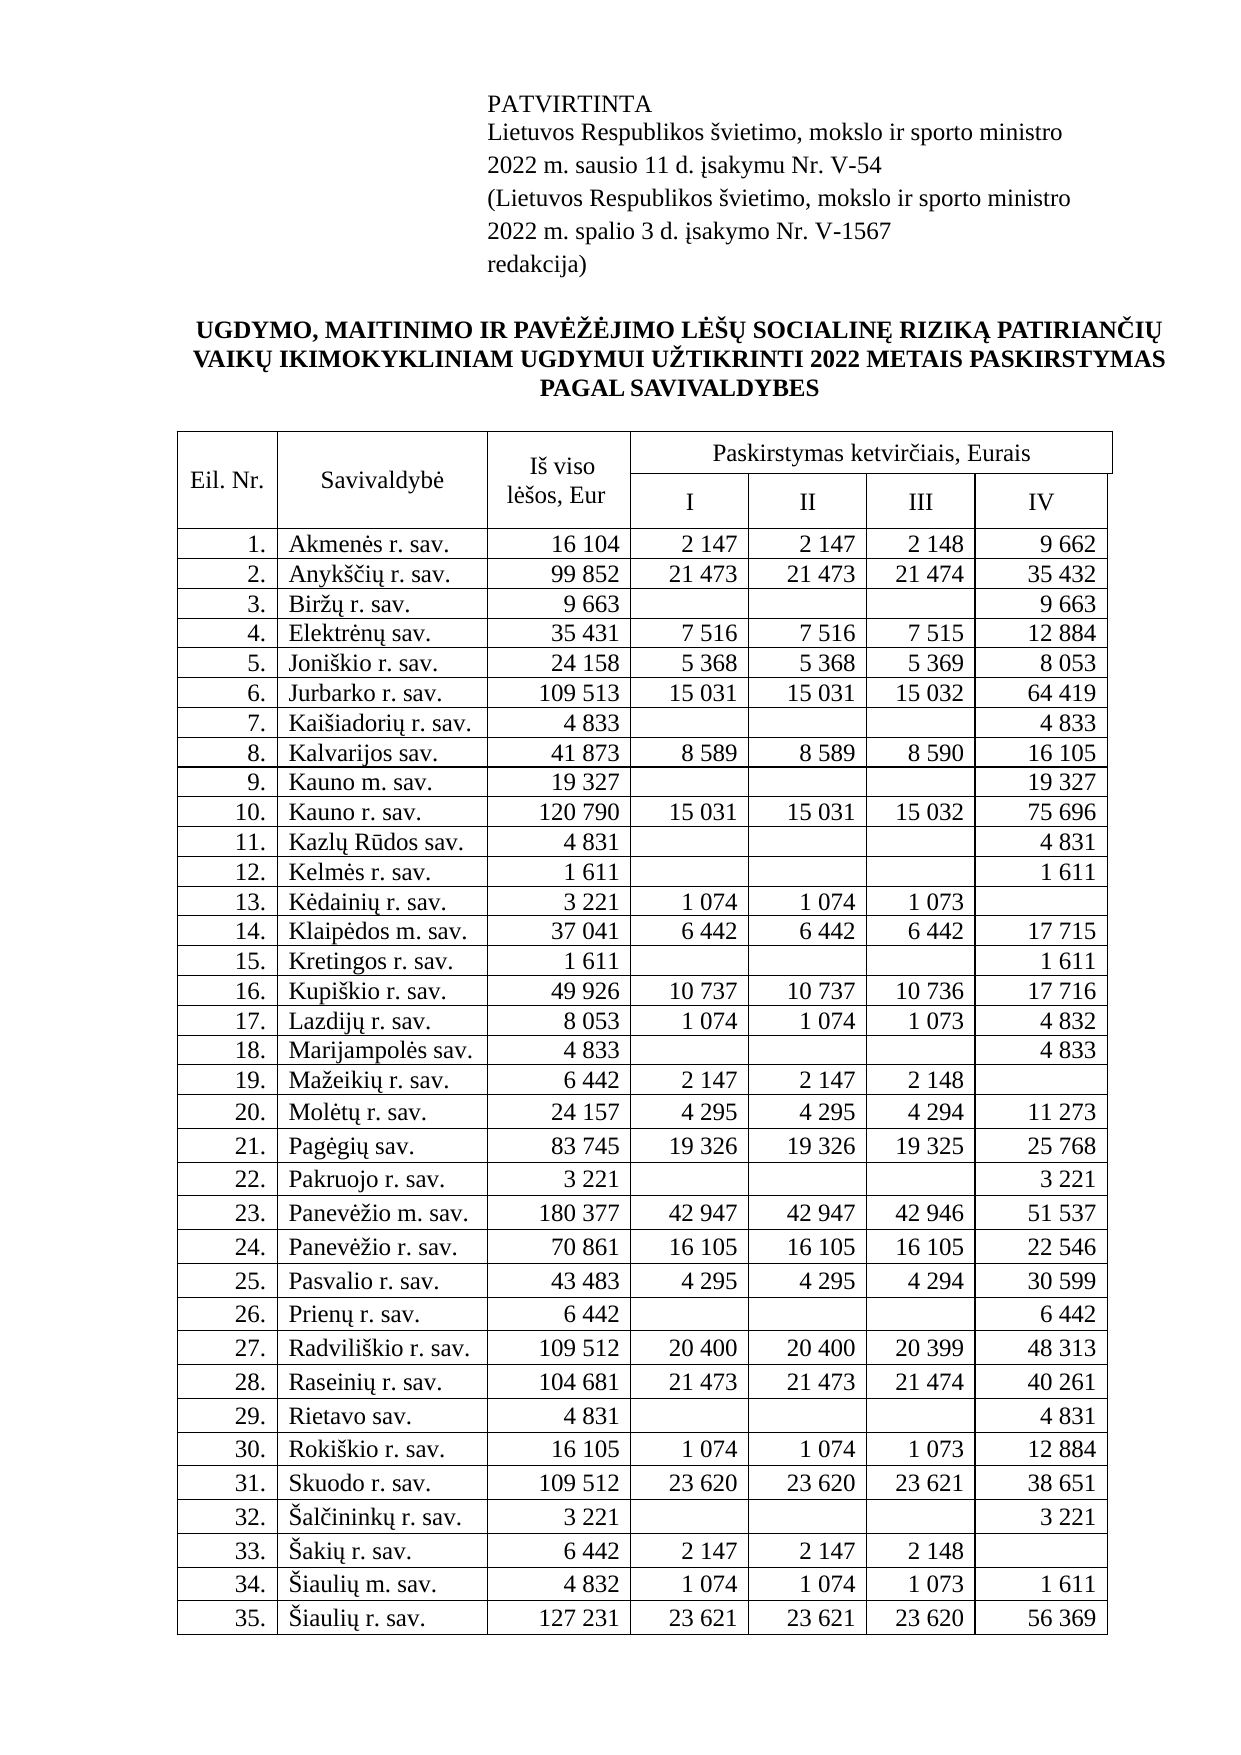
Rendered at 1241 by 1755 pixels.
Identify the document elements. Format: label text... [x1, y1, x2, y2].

table_cell 109 512 [488, 1466, 630, 1499]
table_cell [749, 589, 866, 617]
table_cell 4 832 [488, 1568, 630, 1600]
table_cell 7 516 [749, 619, 866, 647]
table_cell [867, 1163, 974, 1195]
table_cell 56 369 [976, 1601, 1107, 1634]
table_cell [749, 1298, 866, 1330]
table_cell 4 833 [488, 708, 630, 737]
table_cell 109 513 [488, 678, 630, 707]
table_cell 70 861 [488, 1230, 630, 1263]
table_cell [1108, 1432, 1112, 1465]
table_cell [631, 708, 748, 737]
table_cell 12. [178, 857, 277, 886]
text PATVIRTINTA [487, 89, 1182, 117]
table_cell [976, 1534, 1107, 1567]
table_cell 1 073 [867, 1433, 974, 1465]
table_cell 32. [178, 1500, 277, 1533]
table_cell 120 790 [488, 797, 630, 826]
table_cell [1108, 766, 1112, 796]
table_cell 21 474 [867, 559, 974, 588]
table_cell [631, 827, 748, 856]
table_cell 15 032 [867, 678, 974, 707]
table_cell 15 031 [631, 678, 748, 707]
table_cell 19 325 [867, 1129, 974, 1162]
table_cell 6. [178, 678, 277, 707]
table_cell Marijampolės sav. [278, 1036, 487, 1064]
table_cell 27. [178, 1331, 277, 1364]
table_cell Šakių r. sav. [278, 1534, 487, 1567]
table_cell [1108, 1094, 1112, 1128]
table_cell [749, 946, 866, 975]
table_cell Pakruojo r. sav. [278, 1163, 487, 1195]
table_cell 9. [178, 768, 277, 796]
table_cell [867, 1036, 974, 1064]
table_cell 15 031 [749, 678, 866, 707]
table_cell 35. [178, 1601, 277, 1634]
text 2022 m. spalio 3 d. įsakymo Nr. V-1567 [487, 216, 1152, 245]
table_cell 40 261 [976, 1365, 1107, 1398]
table_cell [867, 1500, 974, 1533]
table_cell 33. [178, 1534, 277, 1567]
table_cell 42 946 [867, 1196, 974, 1229]
table_cell 41 873 [488, 738, 630, 766]
table_cell [1108, 1297, 1112, 1330]
table_cell 5 368 [749, 648, 866, 677]
table_cell 5 369 [867, 648, 974, 677]
table_cell Klaipėdos m. sav. [278, 916, 487, 945]
table_cell Kalvarijos sav. [278, 738, 487, 766]
table_cell 4 294 [867, 1095, 974, 1128]
table_cell [867, 1298, 974, 1330]
table_cell 6 442 [867, 916, 974, 945]
table_cell 6 442 [488, 1298, 630, 1330]
table_cell [631, 1298, 748, 1330]
table_cell 23 621 [749, 1601, 866, 1634]
table_cell [1108, 737, 1112, 766]
table_cell Prienų r. sav. [278, 1298, 487, 1330]
table_cell 9 663 [488, 589, 630, 617]
table_cell 99 852 [488, 559, 630, 588]
table_cell [1108, 1499, 1112, 1533]
table_cell 4 295 [749, 1264, 866, 1297]
table_cell Panevėžio r. sav. [278, 1230, 487, 1263]
table_cell [749, 827, 866, 856]
table_cell 4 833 [488, 1036, 630, 1064]
table_cell [631, 768, 748, 796]
table_cell 26. [178, 1298, 277, 1330]
table_cell 6 442 [488, 1534, 630, 1567]
table_cell 20 399 [867, 1331, 974, 1364]
table_cell 4 833 [976, 708, 1107, 737]
table_cell 20. [178, 1095, 277, 1128]
table_cell Pagėgių sav. [278, 1129, 487, 1162]
table_cell 2 147 [631, 1534, 748, 1567]
table_cell [1108, 1263, 1112, 1297]
table_cell [1108, 1330, 1112, 1364]
table_cell 16 105 [488, 1433, 630, 1465]
table_cell 22 546 [976, 1230, 1107, 1263]
table_cell [867, 1399, 974, 1432]
table_cell 30. [178, 1433, 277, 1465]
table_cell 1 074 [631, 1568, 748, 1600]
table_cell 12 884 [976, 1433, 1107, 1465]
table_header Eil. Nr. [178, 432, 277, 528]
table_cell 1 074 [749, 1006, 866, 1034]
table_cell 10 737 [631, 976, 748, 1005]
table_cell 4 295 [631, 1095, 748, 1128]
table_cell 4 294 [867, 1264, 974, 1297]
table_cell 24 158 [488, 648, 630, 677]
table_cell 23 621 [867, 1466, 974, 1499]
table_cell 4 833 [976, 1036, 1107, 1064]
table_cell 51 537 [976, 1196, 1107, 1229]
table_cell 35 431 [488, 619, 630, 647]
table_cell 3. [178, 589, 277, 617]
table_cell 17 716 [976, 976, 1107, 1005]
table_cell [631, 1163, 748, 1195]
table_cell 25. [178, 1264, 277, 1297]
table_cell 15. [178, 946, 277, 975]
table_cell 3 221 [488, 1163, 630, 1195]
table_cell Kaišiadorių r. sav. [278, 708, 487, 737]
table_cell 4 831 [488, 827, 630, 856]
table_cell 24 157 [488, 1095, 630, 1128]
table_cell [1108, 707, 1112, 737]
table_cell 18. [178, 1036, 277, 1064]
table_cell 8 053 [488, 1006, 630, 1034]
table_cell 1 074 [631, 1433, 748, 1465]
table_cell 1 073 [867, 1568, 974, 1600]
text 2022 m. sausio 11 d. įsakymu Nr. V-54 [487, 150, 1152, 179]
table_cell 16 105 [631, 1230, 748, 1263]
table_cell 7 516 [631, 619, 748, 647]
table_cell [1108, 474, 1112, 528]
table_cell 42 947 [749, 1196, 866, 1229]
table_cell 8 053 [976, 648, 1107, 677]
table_cell 1. [178, 529, 277, 558]
table_cell [1108, 1364, 1112, 1398]
table_cell [1108, 1035, 1112, 1064]
table_cell Raseinių r. sav. [278, 1365, 487, 1398]
table_cell 8. [178, 738, 277, 766]
table_cell 23 620 [749, 1466, 866, 1499]
table_cell 4 295 [631, 1264, 748, 1297]
table_cell Kelmės r. sav. [278, 857, 487, 886]
table_cell [631, 946, 748, 975]
table_header Iš viso lėšos, Eur [488, 432, 630, 528]
table_cell 12 884 [976, 619, 1107, 647]
table_cell [749, 1500, 866, 1533]
table_cell 75 696 [976, 797, 1107, 826]
table_cell Joniškio r. sav. [278, 648, 487, 677]
table_cell 3 221 [488, 887, 630, 915]
table_cell 1 074 [631, 887, 748, 915]
table_cell 23 621 [631, 1601, 748, 1634]
table_cell 1 073 [867, 887, 974, 915]
table_cell [1108, 856, 1112, 886]
table_cell [1108, 826, 1112, 856]
table_cell 5 368 [631, 648, 748, 677]
table_cell 16 105 [867, 1230, 974, 1263]
table_cell [1108, 618, 1112, 647]
table_cell 4 831 [488, 1399, 630, 1432]
table_cell [1108, 1195, 1112, 1229]
table_cell Biržų r. sav. [278, 589, 487, 617]
table_cell Mažeikių r. sav. [278, 1065, 487, 1094]
table_cell Šalčininkų r. sav. [278, 1500, 487, 1533]
table_cell [1108, 1533, 1112, 1567]
table_cell 7 515 [867, 619, 974, 647]
text UGDYMO, MAITINIMO IR PAVĖŽĖJIMO LĖŠŲ SOCIALINĘ RIZIKĄ PATIRIANČIŲ VAIKŲ IKIMOKYKLINIAM UGDYMUI UŽTIKRINTI 2022 METAIS PASKIRSTYMAS PAGAL SAVIVALDYBES [177, 316, 1182, 402]
table_cell 64 419 [976, 678, 1107, 707]
table_cell Kauno r. sav. [278, 797, 487, 826]
table_cell Jurbarko r. sav. [278, 678, 487, 707]
table_cell 29. [178, 1399, 277, 1432]
table_cell 6 442 [631, 916, 748, 945]
table_cell 15 031 [631, 797, 748, 826]
table_cell 35 432 [976, 559, 1107, 588]
table_cell 15 032 [867, 797, 974, 826]
table_cell 11. [178, 827, 277, 856]
table_cell 10 736 [867, 976, 974, 1005]
table_cell 37 041 [488, 916, 630, 945]
table_cell III [867, 474, 974, 528]
table_cell Panevėžio m. sav. [278, 1196, 487, 1229]
table_cell Kėdainių r. sav. [278, 887, 487, 915]
table_cell 23 620 [631, 1466, 748, 1499]
table_cell 49 926 [488, 976, 630, 1005]
table_cell Molėtų r. sav. [278, 1095, 487, 1128]
table_cell [631, 1399, 748, 1432]
table_cell 3 221 [976, 1500, 1107, 1533]
table_cell 21 473 [749, 1365, 866, 1398]
table_cell Radviliškio r. sav. [278, 1331, 487, 1364]
table_cell [867, 708, 974, 737]
table_cell 3 221 [488, 1500, 630, 1533]
table_cell 10 737 [749, 976, 866, 1005]
table_cell 42 947 [631, 1196, 748, 1229]
table_cell 8 589 [749, 738, 866, 766]
table_header Paskirstymas ketvirčiais, Eurais [631, 432, 1112, 473]
table_cell 1 611 [976, 857, 1107, 886]
table_cell 180 377 [488, 1196, 630, 1229]
table_cell 109 512 [488, 1331, 630, 1364]
table_cell 2 148 [867, 1534, 974, 1567]
table_cell [749, 708, 866, 737]
table_cell 43 483 [488, 1264, 630, 1297]
table_cell Skuodo r. sav. [278, 1466, 487, 1499]
table_cell Kazlų Rūdos sav. [278, 827, 487, 856]
table_cell [1108, 915, 1112, 945]
table_cell Kretingos r. sav. [278, 946, 487, 975]
table_cell Akmenės r. sav. [278, 529, 487, 558]
table_cell 8 590 [867, 738, 974, 766]
table_cell 4 831 [976, 1399, 1107, 1432]
table_cell 19 327 [488, 768, 630, 796]
table_cell [867, 857, 974, 886]
table_cell 2 147 [749, 1534, 866, 1567]
table_cell [1108, 558, 1112, 588]
table_cell Elektrėnų sav. [278, 619, 487, 647]
table_cell 7. [178, 708, 277, 737]
text (Lietuvos Respublikos švietimo, mokslo ir sporto ministro [487, 183, 1152, 212]
table_cell 17. [178, 1006, 277, 1034]
table_cell 2 147 [631, 529, 748, 558]
table_cell Rokiškio r. sav. [278, 1433, 487, 1465]
table_cell 16 104 [488, 529, 630, 558]
table_cell 6 442 [976, 1298, 1107, 1330]
table_cell 4 832 [976, 1006, 1107, 1034]
table_cell 20 400 [749, 1331, 866, 1364]
table_cell 2 148 [867, 1065, 974, 1094]
table_cell [749, 1163, 866, 1195]
table_cell Pasvalio r. sav. [278, 1264, 487, 1297]
table_cell [1108, 1398, 1112, 1432]
table_cell 2 147 [749, 529, 866, 558]
table_cell 16 105 [976, 738, 1107, 766]
table_cell 38 651 [976, 1466, 1107, 1499]
table_cell 2 147 [749, 1065, 866, 1094]
table_cell [1108, 1465, 1112, 1499]
table_cell [1108, 1567, 1112, 1600]
table_cell 4 295 [749, 1095, 866, 1128]
table_cell I [631, 474, 748, 528]
table_cell 6 442 [488, 1065, 630, 1094]
table_cell [1108, 1128, 1112, 1162]
table_cell 19. [178, 1065, 277, 1094]
table_cell 25 768 [976, 1129, 1107, 1162]
table_cell 3 221 [976, 1163, 1107, 1195]
table_cell [1108, 528, 1112, 558]
table_cell 13. [178, 887, 277, 915]
table_cell [749, 768, 866, 796]
table_cell 8 589 [631, 738, 748, 766]
table_cell [1108, 677, 1112, 707]
table_cell 127 231 [488, 1601, 630, 1634]
table_cell [1108, 1600, 1112, 1634]
table_cell [867, 946, 974, 975]
table_cell 30 599 [976, 1264, 1107, 1297]
text Lietuvos Respublikos švietimo, mokslo ir sporto ministro [487, 117, 1152, 146]
table_cell 48 313 [976, 1331, 1107, 1364]
table_cell 21 473 [749, 559, 866, 588]
table_cell [1108, 886, 1112, 915]
table_cell 1 611 [488, 946, 630, 975]
table_cell [631, 1036, 748, 1064]
table_cell [867, 768, 974, 796]
table_cell 2 148 [867, 529, 974, 558]
table_cell [1108, 945, 1112, 975]
table_cell [1108, 796, 1112, 826]
table_cell 4 831 [976, 827, 1107, 856]
table_cell Šiaulių m. sav. [278, 1568, 487, 1600]
table_cell 1 073 [867, 1006, 974, 1034]
table_cell II [749, 474, 866, 528]
table_cell 23. [178, 1196, 277, 1229]
table_cell [749, 857, 866, 886]
table_cell Anykščių r. sav. [278, 559, 487, 588]
table_cell [631, 1500, 748, 1533]
table_cell 17 715 [976, 916, 1107, 945]
table_cell [749, 1036, 866, 1064]
table_cell [1108, 1229, 1112, 1263]
table_cell 21 474 [867, 1365, 974, 1398]
table_cell [749, 1399, 866, 1432]
table_cell 5. [178, 648, 277, 677]
table_cell 2 147 [631, 1065, 748, 1094]
table_cell 16 105 [749, 1230, 866, 1263]
table_cell 1 074 [749, 1433, 866, 1465]
table_cell Šiaulių r. sav. [278, 1601, 487, 1634]
table_cell 19 326 [631, 1129, 748, 1162]
table_cell IV [976, 474, 1107, 528]
table_cell 34. [178, 1568, 277, 1600]
table_cell [1108, 647, 1112, 677]
table_cell 1 611 [488, 857, 630, 886]
table_cell 21 473 [631, 1365, 748, 1398]
table_cell [867, 589, 974, 617]
table_cell Lazdijų r. sav. [278, 1006, 487, 1034]
table_cell 9 663 [976, 589, 1107, 617]
table_cell 1 074 [749, 887, 866, 915]
table_cell [1108, 588, 1112, 617]
table_cell [976, 1065, 1107, 1094]
table_cell 19 326 [749, 1129, 866, 1162]
table_cell 31. [178, 1466, 277, 1499]
table_cell 21 473 [631, 559, 748, 588]
table_cell 2. [178, 559, 277, 588]
table_cell 21. [178, 1129, 277, 1162]
table_cell 16. [178, 976, 277, 1005]
table_cell 20 400 [631, 1331, 748, 1364]
table_cell [1108, 1064, 1112, 1094]
table_cell 1 074 [631, 1006, 748, 1034]
table_cell 22. [178, 1163, 277, 1195]
table_cell 11 273 [976, 1095, 1107, 1128]
table_cell [631, 857, 748, 886]
table_cell 1 611 [976, 1568, 1107, 1600]
table_header Savivaldybė [278, 432, 487, 528]
table_cell [976, 887, 1107, 915]
table_cell 4. [178, 619, 277, 647]
text redakcija) [487, 249, 1152, 278]
table_cell 10. [178, 797, 277, 826]
table_cell [1108, 1162, 1112, 1195]
table_cell Rietavo sav. [278, 1399, 487, 1432]
table_cell Kupiškio r. sav. [278, 976, 487, 1005]
table_cell 14. [178, 916, 277, 945]
table_cell 1 611 [976, 946, 1107, 975]
table_cell 28. [178, 1365, 277, 1398]
table_cell 15 031 [749, 797, 866, 826]
table_cell 24. [178, 1230, 277, 1263]
table_cell 6 442 [749, 916, 866, 945]
table_cell 83 745 [488, 1129, 630, 1162]
table_cell [1108, 975, 1112, 1005]
table_cell 19 327 [976, 768, 1107, 796]
table_cell [867, 827, 974, 856]
table_cell Kauno m. sav. [278, 768, 487, 796]
table_cell [631, 589, 748, 617]
table_cell 1 074 [749, 1568, 866, 1600]
table_cell 9 662 [976, 529, 1107, 558]
table_cell 23 620 [867, 1601, 974, 1634]
table_cell 104 681 [488, 1365, 630, 1398]
table_cell [1108, 1005, 1112, 1034]
